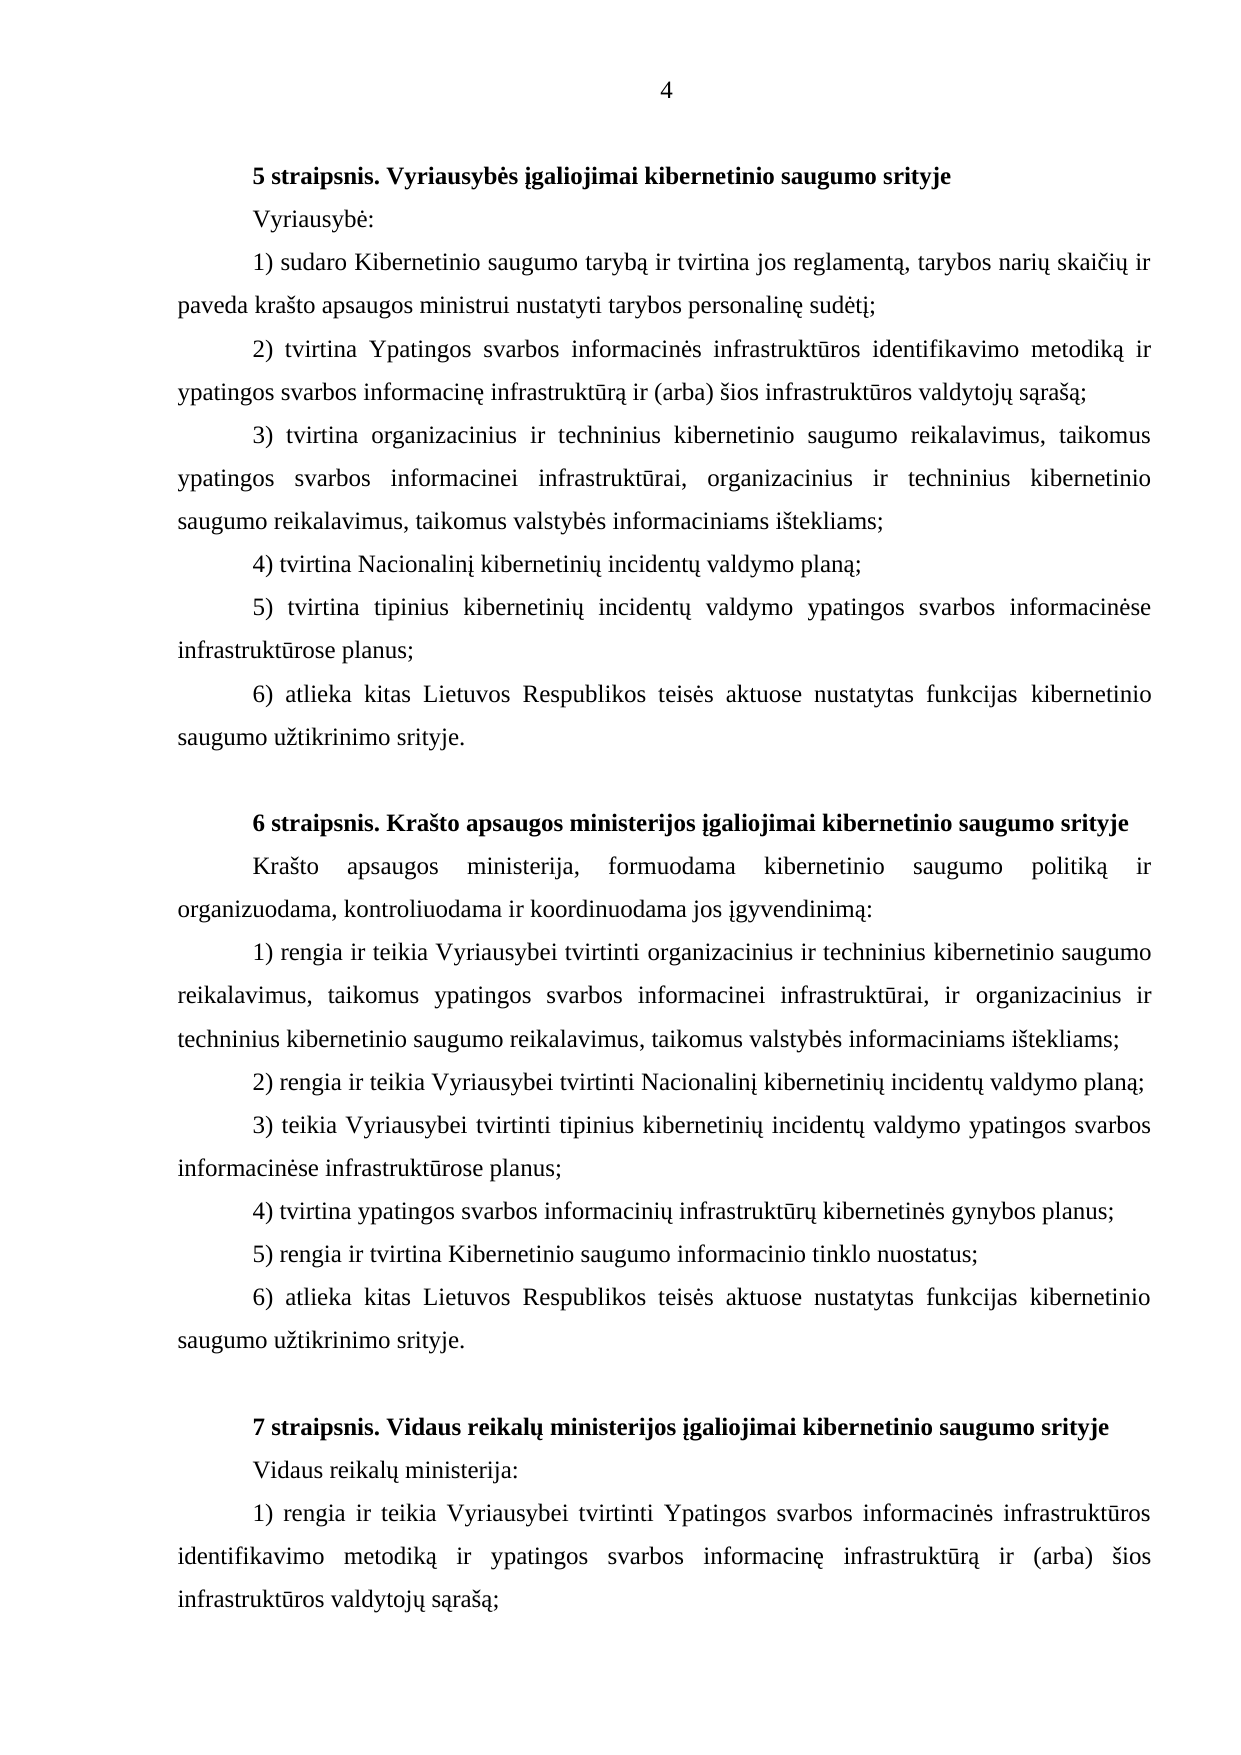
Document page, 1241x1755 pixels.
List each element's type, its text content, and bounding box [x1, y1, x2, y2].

text 5) rengia ir tvirtina Kibernetinio saugumo informacinio tinklo nuostatus; [177, 1239, 1152, 1268]
text 5) tvirtina tipinius kibernetinių incidentų valdymo ypatingos svarbos informacinėse infrastruktūrose planus; [177, 592, 1152, 664]
text 3) teikia Vyriausybei tvirtinti tipinius kibernetinių incidentų valdymo ypatingos svarbos informacinėse infrastruktūrose planus; [177, 1110, 1152, 1182]
text 1) rengia ir teikia Vyriausybei tvirtinti Ypatingos svarbos informacinės infrastruktūros identifikavimo metodiką ir ypatingos svarbos informacinę infrastruktūrą ir (arba) šios infrastruktūros valdytojų sąrašą; [177, 1498, 1152, 1613]
text 2) tvirtina Ypatingos svarbos informacinės infrastruktūros identifikavimo metodiką ir ypatingos svarbos informacinę infrastruktūrą ir (arba) šios infrastruktūros valdytojų sąrašą; [177, 334, 1152, 406]
text Vidaus reikalų ministerija: [177, 1455, 1152, 1484]
text 4) tvirtina ypatingos svarbos informacinių infrastruktūrų kibernetinės gynybos planus; [177, 1196, 1152, 1225]
text 6 straipsnis. Krašto apsaugos ministerijos įgaliojimai kibernetinio saugumo srityje [177, 808, 1152, 837]
text 6) atlieka kitas Lietuvos Respublikos teisės aktuose nustatytas funkcijas kibernetinio saugumo užtikrinimo srityje. [177, 1282, 1152, 1354]
text 7 straipsnis. Vidaus reikalų ministerijos įgaliojimai kibernetinio saugumo srityje [177, 1412, 1152, 1441]
text 1) sudaro Kibernetinio saugumo tarybą ir tvirtina jos reglamentą, tarybos narių skaičių ir paveda krašto apsaugos ministrui nustatyti tarybos personalinę sudėtį; [177, 247, 1152, 319]
text 2) rengia ir teikia Vyriausybei tvirtinti Nacionalinį kibernetinių incidentų valdymo planą; [177, 1067, 1152, 1096]
text Vyriausybė: [177, 204, 1152, 233]
text 1) rengia ir teikia Vyriausybei tvirtinti organizacinius ir techninius kibernetinio saugumo reikalavimus, taikomus ypatingos svarbos informacinei infrastruktūrai, ir organizacinius ir techninius kibernetinio saugumo reikalavimus, taikomus valstybės informaciniams ištekliams; [177, 937, 1152, 1052]
text 5 straipsnis. Vyriausybės įgaliojimai kibernetinio saugumo srityje [177, 161, 1152, 190]
text 6) atlieka kitas Lietuvos Respublikos teisės aktuose nustatytas funkcijas kibernetinio saugumo užtikrinimo srityje. [177, 679, 1152, 751]
text 3) tvirtina organizacinius ir techninius kibernetinio saugumo reikalavimus, taikomus ypatingos svarbos informacinei infrastruktūrai, organizacinius ir techninius kibernetinio saugumo reikalavimus, taikomus valstybės informaciniams ištekliams; [177, 420, 1152, 535]
text Krašto apsaugos ministerija, formuodama kibernetinio saugumo politiką ir organizuodama, kontroliuodama ir koordinuodama jos įgyvendinimą: [177, 851, 1152, 923]
text 4) tvirtina Nacionalinį kibernetinių incidentų valdymo planą; [177, 549, 1152, 578]
